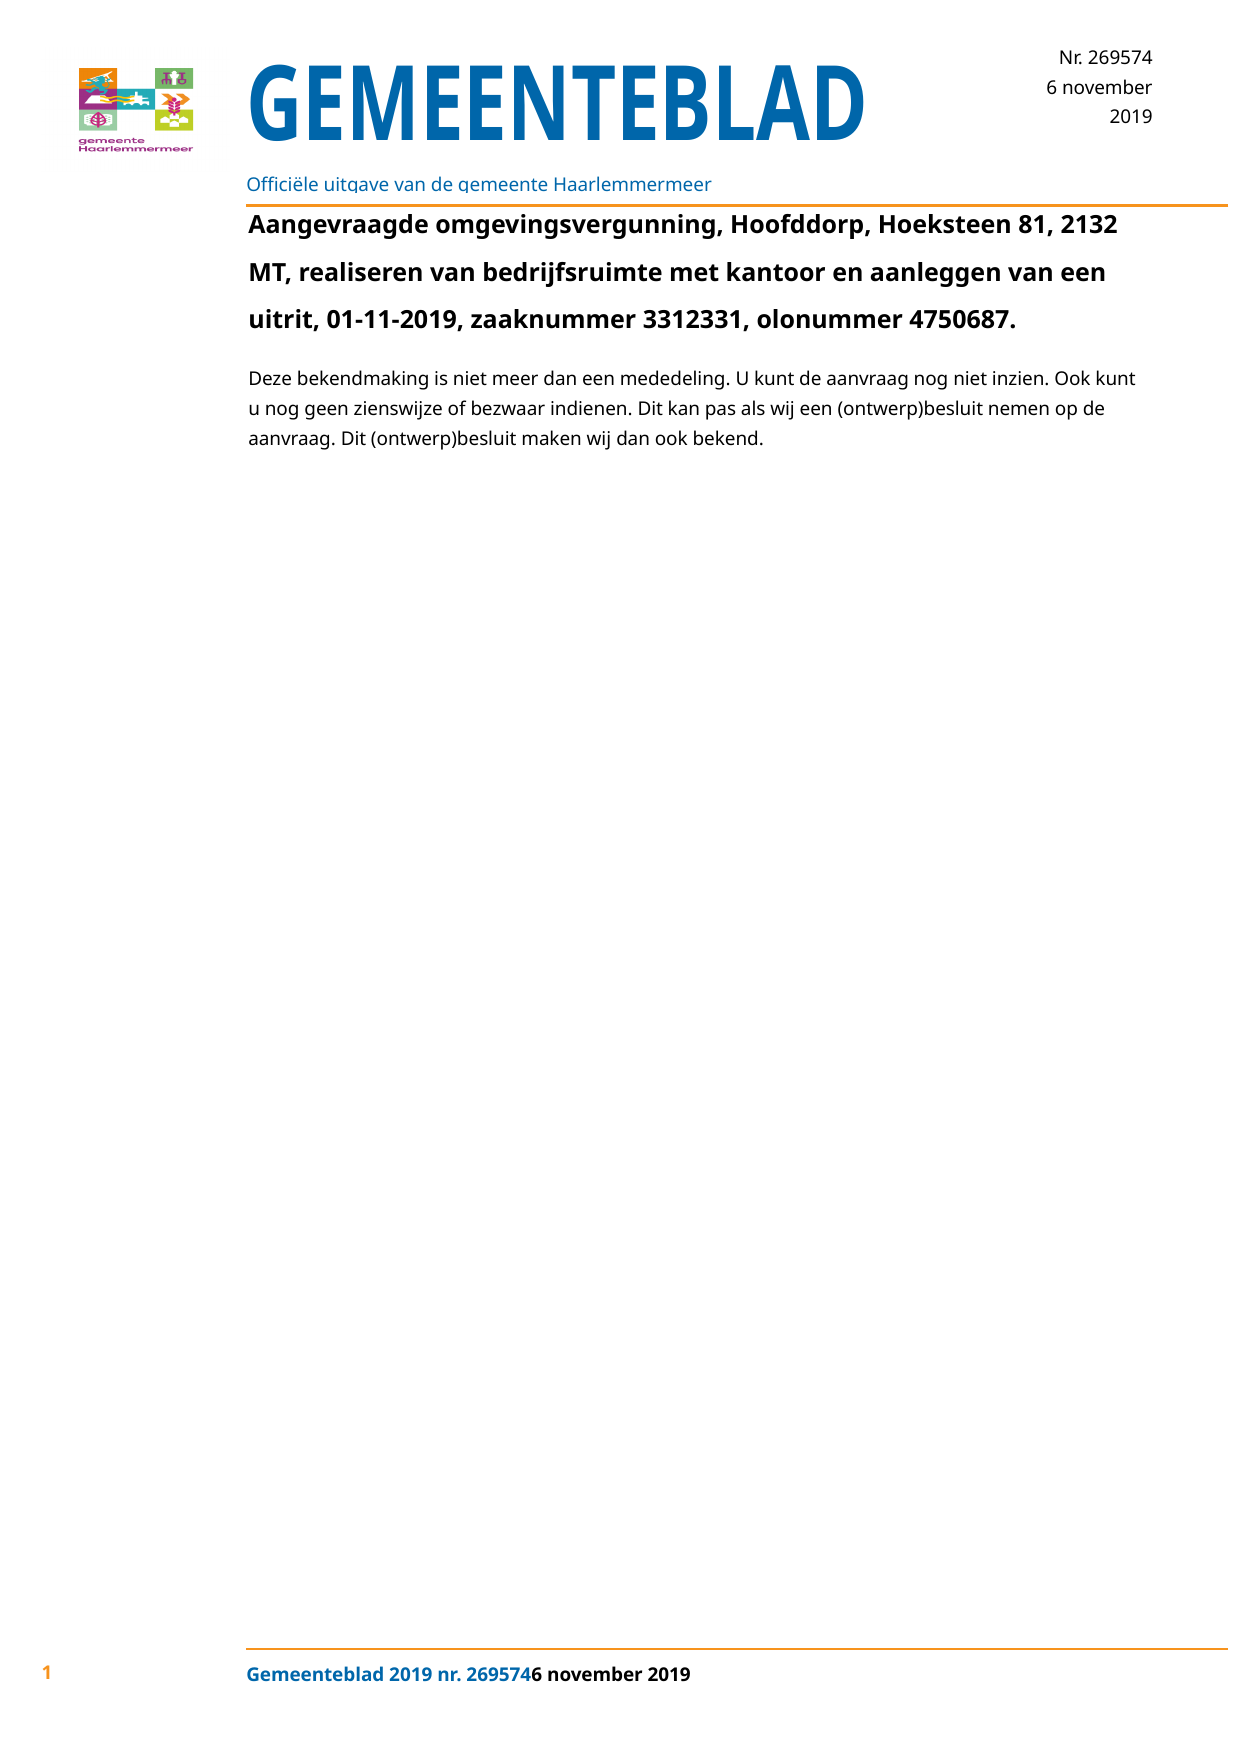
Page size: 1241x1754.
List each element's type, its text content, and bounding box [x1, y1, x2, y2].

text Aangevraagde omgevingsvergunning, Hoofddorp, Hoeksteen 81, 2132 MT, realiseren van bedrijfsruimte met kantoor en aanleggen van een uitrit, 01-11-2019, zaaknummer 3312331, olonummer 4750687. [248, 207, 1152, 336]
picture [41, 47, 231, 172]
text Deze bekendmaking is niet meer dan een mededeling. U kunt de aanvraag nog niet inzien. Ook kunt u nog geen zienswijze of bezwaar indienen. Dit kan pas als wij een (ontwerp)besluit nemen op de aanvraag. Dit (ontwerp)besluit maken wij dan ook bekend. [248, 366, 1152, 450]
